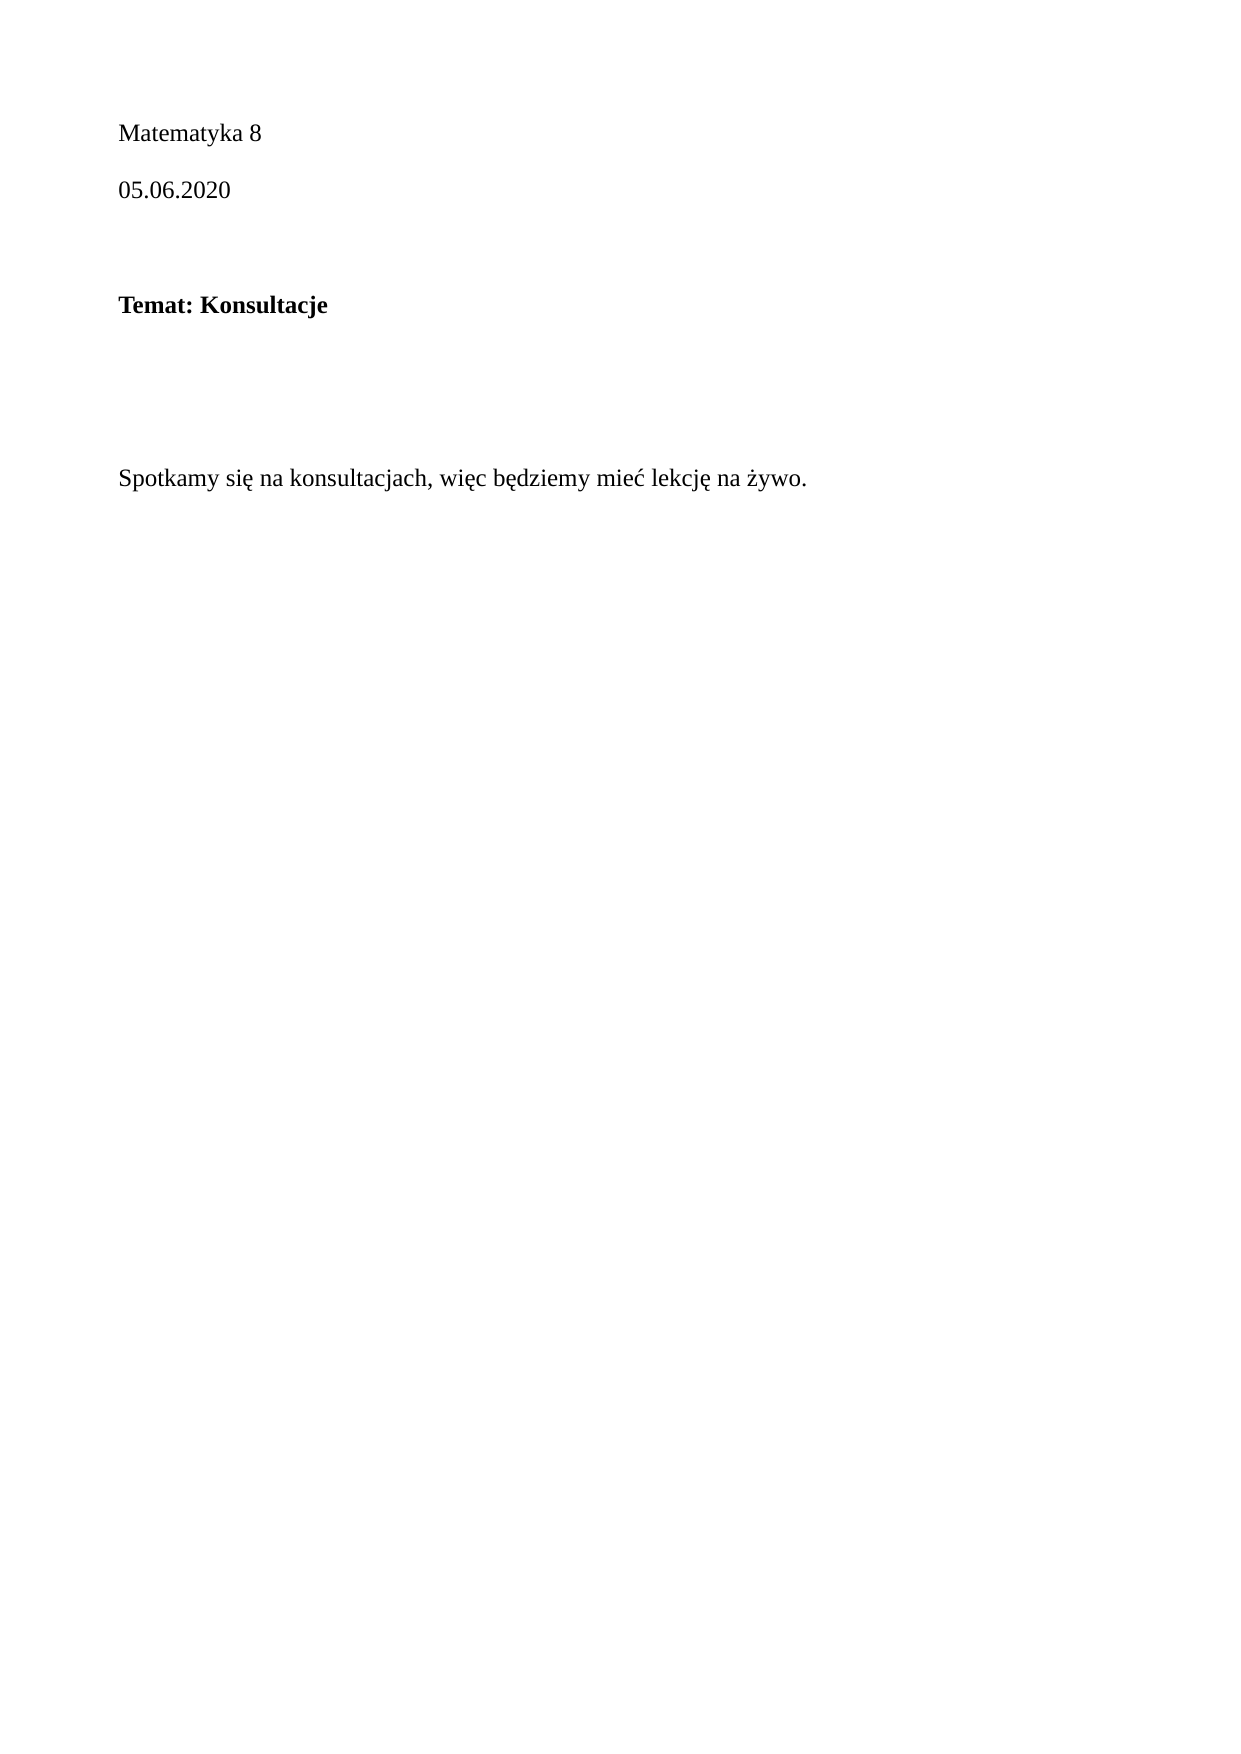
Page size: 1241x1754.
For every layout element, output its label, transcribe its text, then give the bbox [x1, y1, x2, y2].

text Matematyka 8 [118, 118, 1122, 147]
text Temat: Konsultacje [118, 291, 1122, 319]
text Spotkamy się na konsultacjach, więc będziemy mieć lekcję na żywo. [118, 463, 1122, 492]
text 05.06.2020 [118, 176, 1122, 204]
